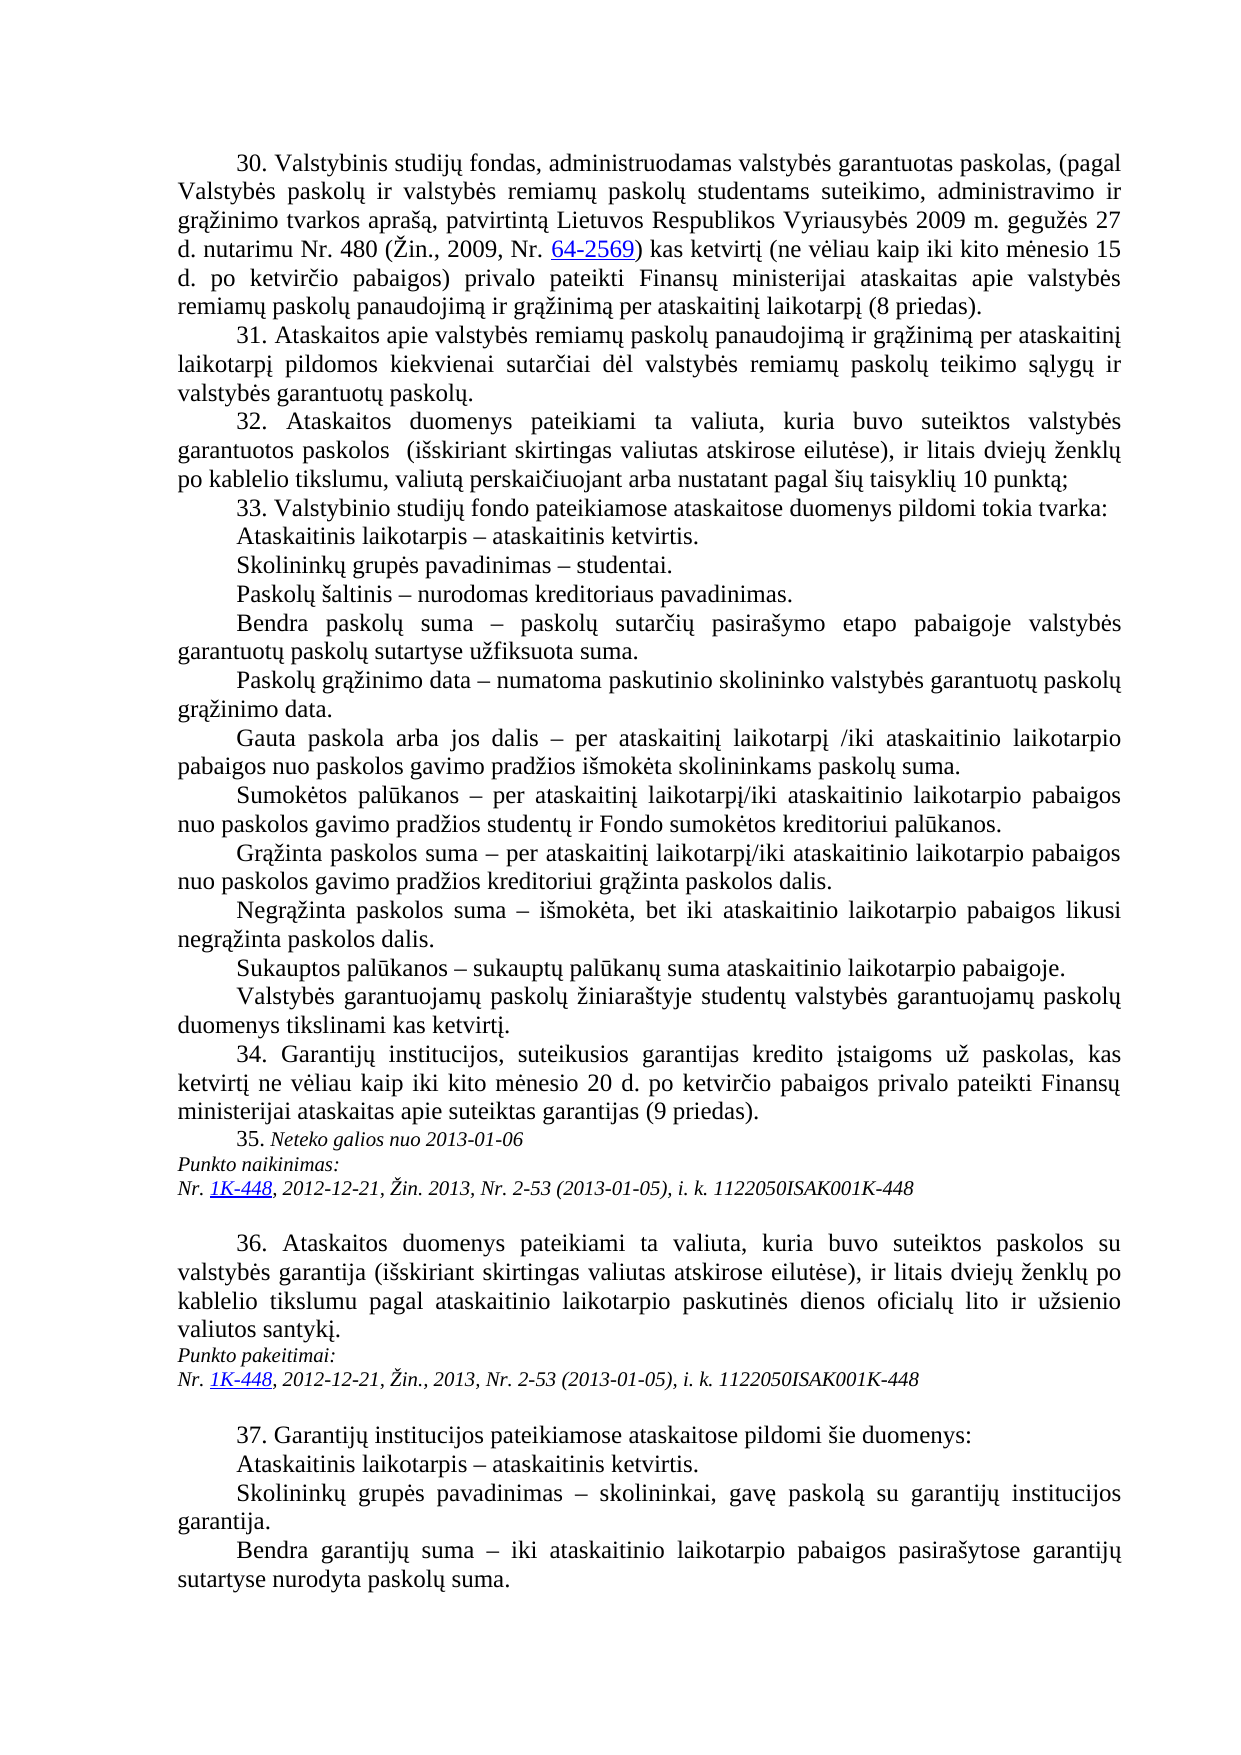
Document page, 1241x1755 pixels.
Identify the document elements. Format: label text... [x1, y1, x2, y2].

text Paskolų grąžinimo data – numatoma paskutinio skolininko valstybės garantuotų paskolų grąžinimo data. [177, 665, 1122, 723]
text Sukauptos palūkanos – sukauptų palūkanų suma ataskaitinio laikotarpio pabaigoje. [177, 953, 1122, 981]
text 34. Garantijų institucijos, suteikusios garantijas kredito įstaigoms už paskolas, kas ketvirtį ne vėliau kaip iki kito mėnesio 20 d. po ketvirčio pabaigos privalo pateikti Finansų ministerijai ataskaitas apie suteiktas garantijas (9 priedas). [177, 1039, 1122, 1125]
text Bendra garantijų suma – iki ataskaitinio laikotarpio pabaigos pasirašytose garantijų sutartyse nurodyta paskolų suma. [177, 1535, 1122, 1593]
text 32. Ataskaitos duomenys pateikiami ta valiuta, kuria buvo suteiktos valstybės garantuotos paskolos (išskiriant skirtingas valiutas atskirose eilutėse), ir litais dviejų ženklų po kablelio tikslumu, valiutą perskaičiuojant arba nustatant pagal šių taisyklių 10 punktą; [177, 406, 1122, 493]
text Grąžinta paskolos suma – per ataskaitinį laikotarpį/iki ataskaitinio laikotarpio pabaigos nuo paskolos gavimo pradžios kreditoriui grąžinta paskolos dalis. [177, 838, 1122, 895]
text Ataskaitinis laikotarpis – ataskaitinis ketvirtis. [177, 521, 1122, 550]
text 33. Valstybinio studijų fondo pateikiamose ataskaitose duomenys pildomi tokia tvarka: [177, 493, 1122, 521]
text Ataskaitinis laikotarpis – ataskaitinis ketvirtis. [177, 1449, 1122, 1478]
text 35. Neteko galios nuo 2013-01-06 [177, 1125, 1122, 1151]
text Nr. 1K-448, 2012-12-21, Žin. 2013, Nr. 2-53 (2013-01-05), i. k. 1122050ISAK001K-448 [177, 1176, 1122, 1199]
text Nr. 1K-448, 2012-12-21, Žin., 2013, Nr. 2-53 (2013-01-05), i. k. 1122050ISAK001K-448 [177, 1367, 1122, 1391]
text Punkto naikinimas: [177, 1151, 1122, 1176]
text Skolininkų grupės pavadinimas – studentai. [177, 550, 1122, 579]
text Skolininkų grupės pavadinimas – skolininkai, gavę paskolą su garantijų institucijos garantija. [177, 1478, 1122, 1535]
text Bendra paskolų suma – paskolų sutarčių pasirašymo etapo pabaigoje valstybės garantuotų paskolų sutartyse užfiksuota suma. [177, 608, 1122, 665]
text Gauta paskola arba jos dalis – per ataskaitinį laikotarpį /iki ataskaitinio laikotarpio pabaigos nuo paskolos gavimo pradžios išmokėta skolininkams paskolų suma. [177, 723, 1122, 780]
text Paskolų šaltinis – nurodomas kreditoriaus pavadinimas. [177, 579, 1122, 608]
text 37. Garantijų institucijos pateikiamose ataskaitose pildomi šie duomenys: [177, 1420, 1122, 1449]
text Valstybės garantuojamų paskolų žiniaraštyje studentų valstybės garantuojamų paskolų duomenys tikslinami kas ketvirtį. [177, 981, 1122, 1039]
text 36. Ataskaitos duomenys pateikiami ta valiuta, kuria buvo suteiktos paskolos su valstybės garantija (išskiriant skirtingas valiutas atskirose eilutėse), ir litais dviejų ženklų po kablelio tikslumu pagal ataskaitinio laikotarpio paskutinės dienos oficialų lito ir užsienio valiutos santykį. [177, 1228, 1122, 1343]
text 31. Ataskaitos apie valstybės remiamų paskolų panaudojimą ir grąžinimą per ataskaitinį laikotarpį pildomos kiekvienai sutarčiai dėl valstybės remiamų paskolų teikimo sąlygų ir valstybės garantuotų paskolų. [177, 320, 1122, 406]
text Negrąžinta paskolos suma – išmokėta, bet iki ataskaitinio laikotarpio pabaigos likusi negrąžinta paskolos dalis. [177, 895, 1122, 953]
text Sumokėtos palūkanos – per ataskaitinį laikotarpį/iki ataskaitinio laikotarpio pabaigos nuo paskolos gavimo pradžios studentų ir Fondo sumokėtos kreditoriui palūkanos. [177, 780, 1122, 838]
text 30. Valstybinis studijų fondas, administruodamas valstybės garantuotas paskolas, (pagal Valstybės paskolų ir valstybės remiamų paskolų studentams suteikimo, administravimo ir grąžinimo tvarkos aprašą, patvirtintą Lietuvos Respublikos Vyriausybės 2009 m. gegužės 27 d. nutarimu Nr. 480 (Žin., 2009, Nr. 64-2569) kas ketvirtį (ne vėliau kaip iki kito mėnesio 15 d. po ketvirčio pabaigos) privalo pateikti Finansų ministerijai ataskaitas apie valstybės remiamų paskolų panaudojimą ir grąžinimą per ataskaitinį laikotarpį (8 priedas). [177, 148, 1122, 320]
text Punkto pakeitimai: [177, 1343, 1122, 1367]
